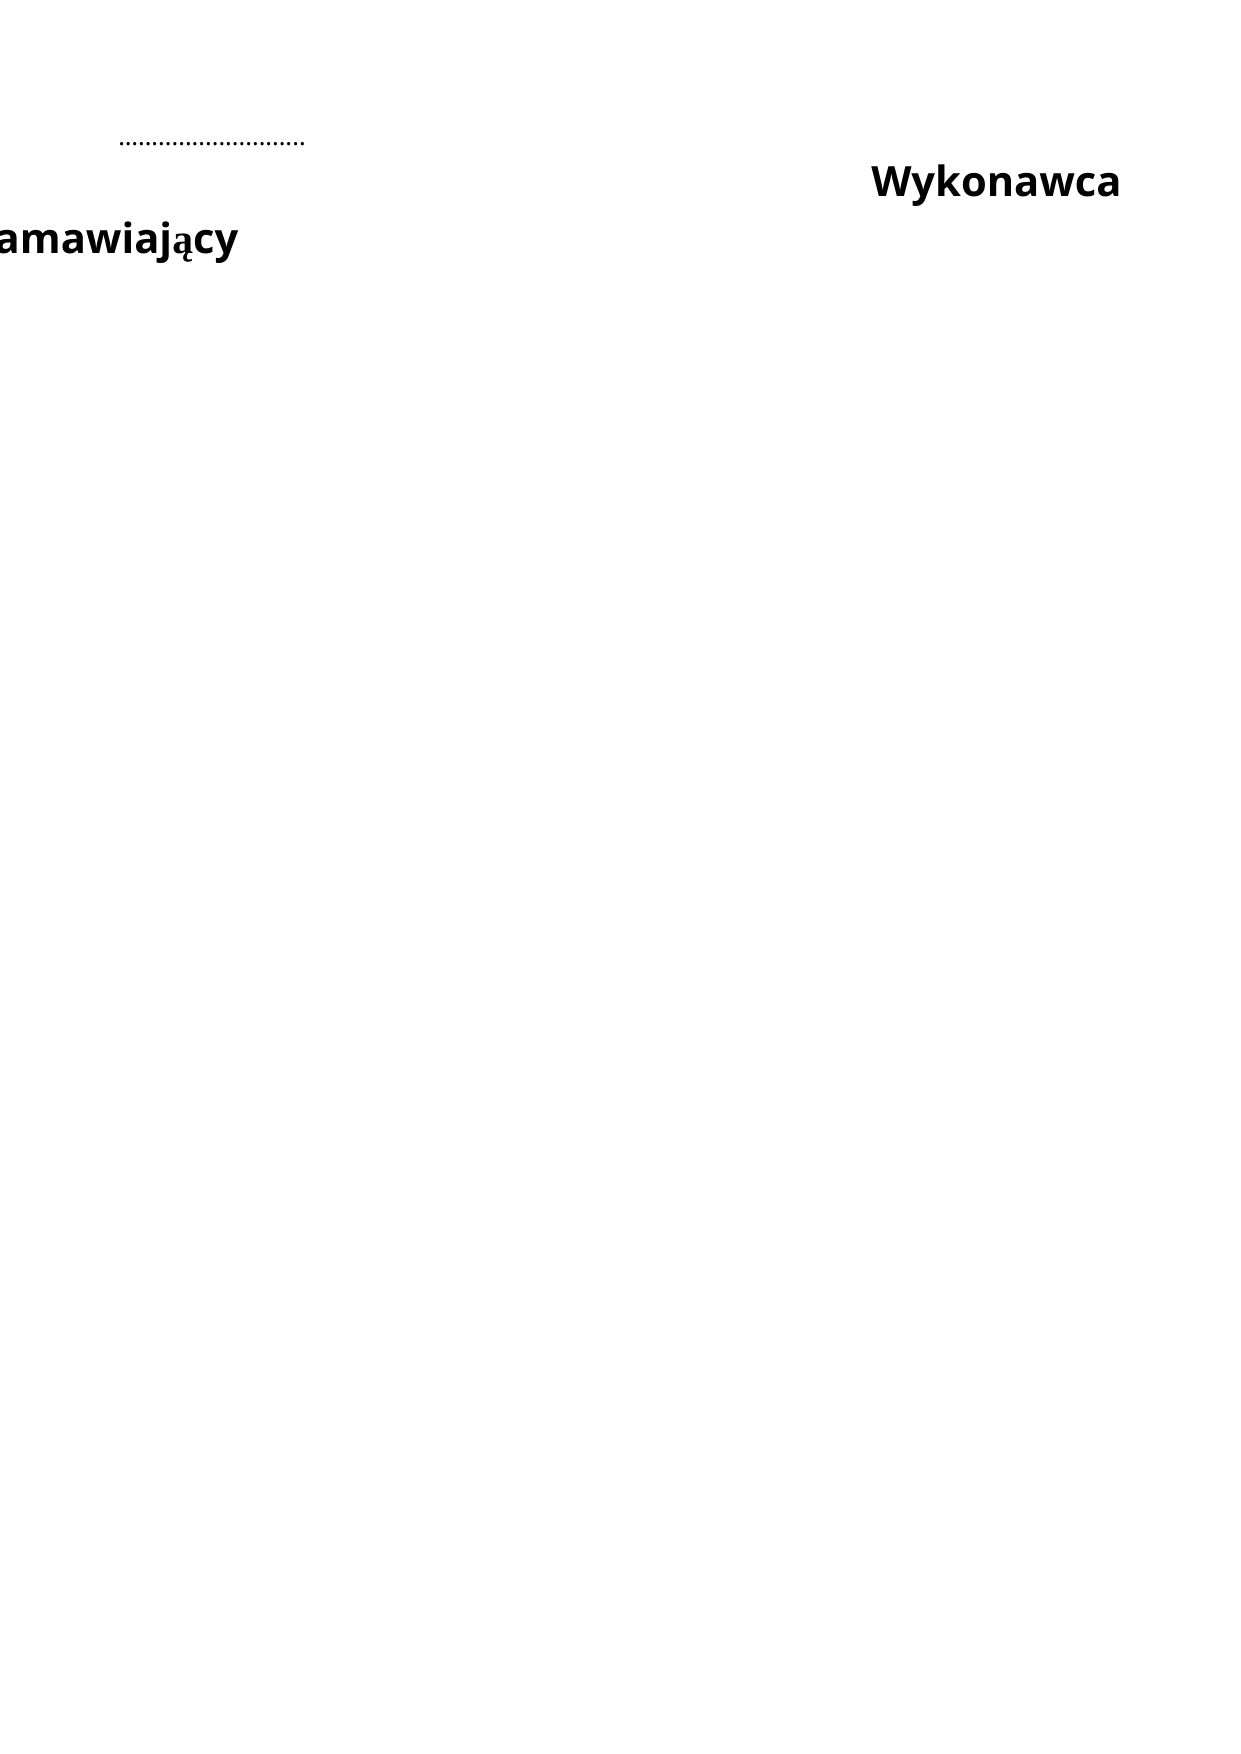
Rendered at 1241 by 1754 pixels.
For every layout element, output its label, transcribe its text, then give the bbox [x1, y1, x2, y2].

text …......................... [118, 118, 1122, 152]
text Wykonawca Zamawiający [0, 152, 1122, 266]
